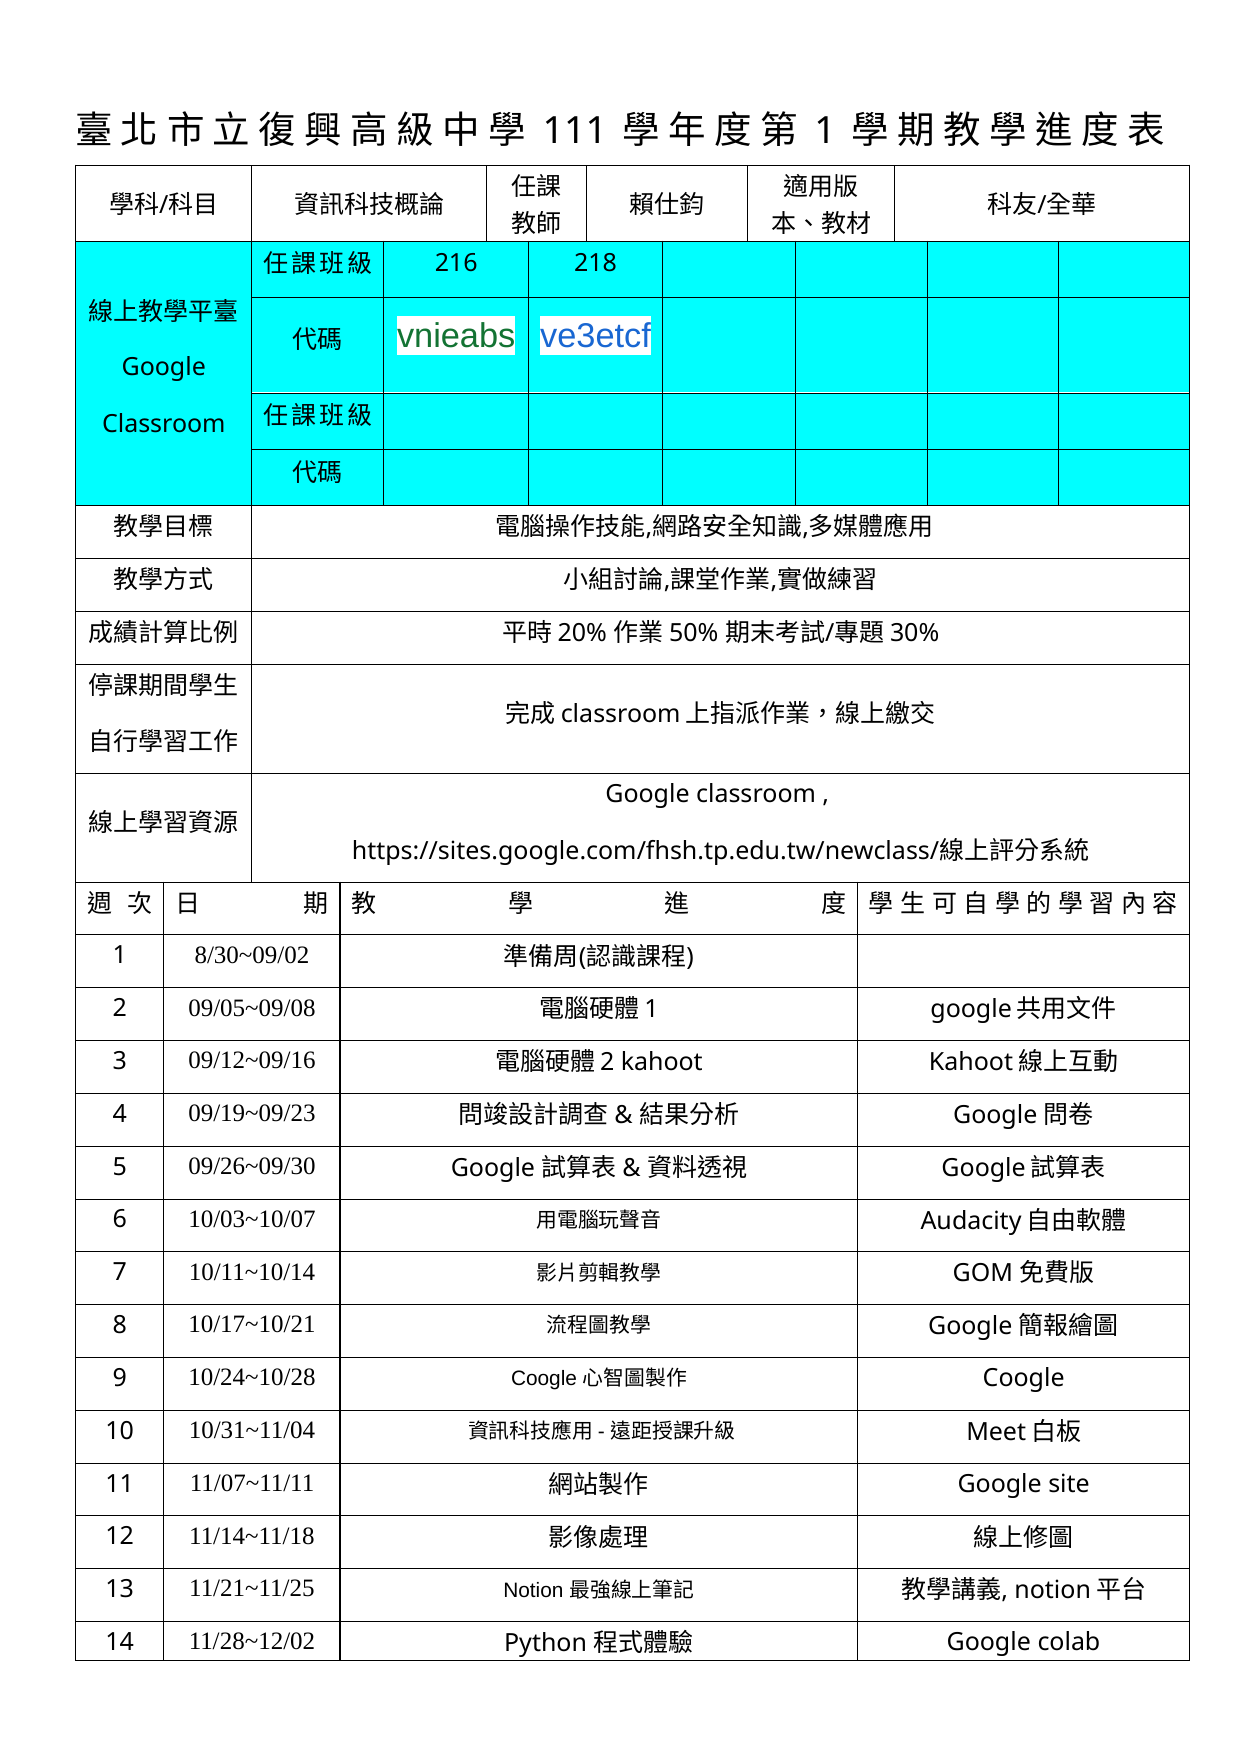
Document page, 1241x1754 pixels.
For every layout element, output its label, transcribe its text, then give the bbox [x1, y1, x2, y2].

table_cell 代碼 [252, 298, 383, 392]
table_cell 電腦操作技能,網路安全知識,多媒體應用 [252, 506, 1189, 558]
table_cell 5 [76, 1147, 163, 1198]
table_cell 線上教學平臺 Google Classroom [76, 242, 251, 505]
table_cell Google 簡報繪圖 [858, 1305, 1189, 1357]
table_cell [796, 394, 927, 449]
table_cell 完成classroom上指派作業，線上繳交 [252, 665, 1189, 772]
table_cell 10 [76, 1411, 163, 1462]
table_cell [1059, 394, 1189, 449]
table_cell Coogle 心智圖製作 [341, 1358, 857, 1410]
table_cell 線上修圖 [858, 1516, 1189, 1568]
text 臺北市立復興高級中學111學年度第1學期教學進度表 [75, 89, 1165, 164]
table_cell 10/11~10/14 [164, 1252, 339, 1304]
table_cell [663, 298, 795, 392]
table_cell 代碼 [252, 450, 383, 505]
table_cell [529, 394, 662, 449]
table_cell [1059, 450, 1189, 505]
table_cell Audacity自由軟體 [858, 1200, 1189, 1251]
table_cell [663, 450, 795, 505]
table_cell [1059, 242, 1189, 297]
table_cell 10/03~10/07 [164, 1200, 339, 1251]
table_cell [663, 242, 795, 297]
table_cell [796, 242, 927, 297]
table_cell 09/19~09/23 [164, 1094, 339, 1146]
table_cell 10/24~10/28 [164, 1358, 339, 1410]
table_cell 用電腦玩聲音 [341, 1200, 857, 1251]
table_cell [928, 394, 1058, 449]
table_cell Google site [858, 1464, 1189, 1515]
table_cell google共用文件 [858, 988, 1189, 1040]
table_cell 7 [76, 1252, 163, 1304]
table_header 資訊科技概論 [252, 166, 486, 241]
table_cell 教學進度 [341, 883, 857, 934]
table_cell 電腦硬體1 [341, 988, 857, 1040]
table_cell 09/05~09/08 [164, 988, 339, 1040]
table_cell 小組討論,課堂作業,實做練習 [252, 559, 1189, 611]
table_cell 14 [76, 1622, 163, 1659]
table_cell ve3etcf [529, 298, 662, 392]
table_header 科友/全華 [895, 166, 1189, 241]
table_cell 2 [76, 988, 163, 1040]
table_cell 10/31~11/04 [164, 1411, 339, 1462]
table_cell Google colab [858, 1622, 1189, 1659]
table_cell [663, 394, 795, 449]
table_cell [928, 298, 1058, 392]
table_cell 4 [76, 1094, 163, 1146]
table_cell 教學講義, notion平台 [858, 1569, 1189, 1621]
table_header 學科/科目 [76, 166, 251, 241]
table_cell 任課班級 [252, 394, 383, 449]
table_cell GOM 免費版 [858, 1252, 1189, 1304]
table_cell 教學方式 [76, 559, 251, 611]
table_cell 8/30~09/02 [164, 935, 339, 987]
table_cell [928, 242, 1058, 297]
table_cell 8 [76, 1305, 163, 1357]
table_cell Google classroom , https://sites.google.com/fhsh.tp.edu.tw/newclass/線上評分系統 [252, 774, 1189, 882]
table_cell 11 [76, 1464, 163, 1515]
table_cell Python 程式體驗 [341, 1622, 857, 1659]
table_cell 9 [76, 1358, 163, 1410]
table_cell Google試算表 [858, 1147, 1189, 1198]
table_cell 平時 20% 作業 50% 期末考試/專題 30% [252, 612, 1189, 663]
table_cell vnieabs [384, 298, 528, 392]
table_cell Coogle [858, 1358, 1189, 1410]
table_cell 教學目標 [76, 506, 251, 558]
table_cell 1 [76, 935, 163, 987]
table_cell 日期 [164, 883, 339, 934]
table_cell 09/12~09/16 [164, 1041, 339, 1093]
table_cell [529, 450, 662, 505]
table_cell Notion 最強線上筆記 [341, 1569, 857, 1621]
table_cell 準備周(認識課程) [341, 935, 857, 987]
table_cell [796, 450, 927, 505]
table_cell 任課班級 [252, 242, 383, 297]
table_cell 停課期間學生自行學習工作 [76, 665, 251, 772]
table_header 任課 教師 [487, 166, 586, 241]
table_cell 影片剪輯教學 [341, 1252, 857, 1304]
table_cell 週次 [76, 883, 163, 934]
table_cell Meet白板 [858, 1411, 1189, 1462]
table_header 適用版本、教材 [748, 166, 894, 241]
table_cell 10/17~10/21 [164, 1305, 339, 1357]
table_cell Google 試算表 & 資料透視 [341, 1147, 857, 1198]
table_cell 11/28~12/02 [164, 1622, 339, 1659]
table_cell [1059, 298, 1189, 392]
table_header 賴仕鈞 [587, 166, 747, 241]
table_cell 11/14~11/18 [164, 1516, 339, 1568]
table_cell Google 問卷 [858, 1094, 1189, 1146]
table_cell 問竣設計調查 & 結果分析 [341, 1094, 857, 1146]
table_cell 流程圖教學 [341, 1305, 857, 1357]
table_cell 11/07~11/11 [164, 1464, 339, 1515]
table_cell 216 [384, 242, 528, 297]
table_cell 影像處理 [341, 1516, 857, 1568]
table_cell [384, 394, 528, 449]
table_cell 成績計算比例 [76, 612, 251, 663]
table_cell 09/26~09/30 [164, 1147, 339, 1198]
table_cell 12 [76, 1516, 163, 1568]
table_cell [928, 450, 1058, 505]
table_cell [384, 450, 528, 505]
table_cell 網站製作 [341, 1464, 857, 1515]
table_cell 電腦硬體2 kahoot [341, 1041, 857, 1093]
table_cell 線上學習資源 [76, 774, 251, 882]
table_cell 11/21~11/25 [164, 1569, 339, 1621]
table_cell 6 [76, 1200, 163, 1251]
table_cell 學生可自學的學習內容 [858, 883, 1189, 934]
table_cell 資訊科技應用 - 遠距授課升級 [341, 1411, 857, 1462]
table_cell 218 [529, 242, 662, 297]
table_cell 13 [76, 1569, 163, 1621]
table_cell 3 [76, 1041, 163, 1093]
table_cell Kahoot線上互動 [858, 1041, 1189, 1093]
table_cell [796, 298, 927, 392]
table_cell [858, 935, 1189, 987]
